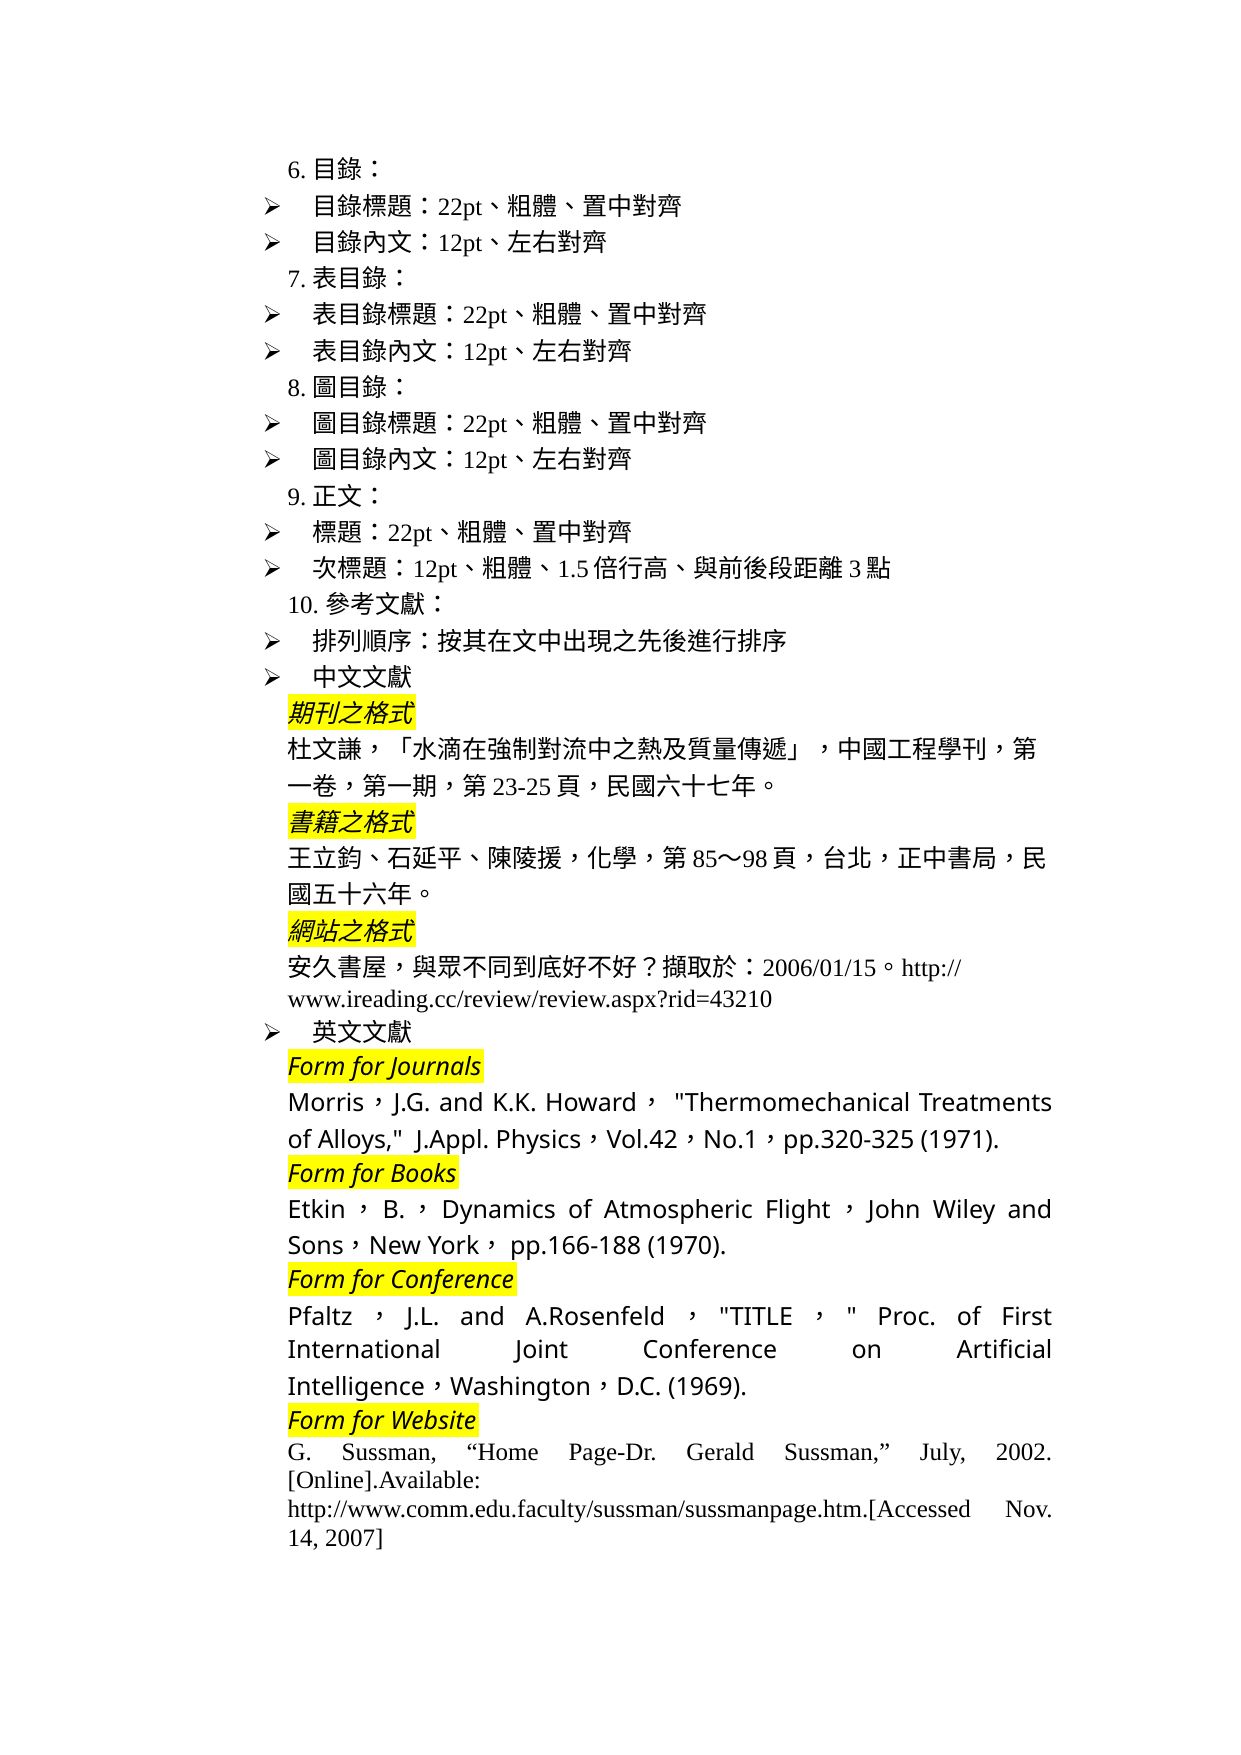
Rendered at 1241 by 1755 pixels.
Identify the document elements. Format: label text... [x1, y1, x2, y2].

text 杜文謙，「水滴在強制對流中之熱及質量傳遞」，中國工程學刊，第一卷，第一期，第23-25頁，民國六十七年。 [287, 730, 1053, 802]
text Form for Website [287, 1402, 1053, 1437]
text Form for Conference [287, 1262, 1053, 1296]
list 目錄內文：12pt、左右對齊 [262, 222, 1053, 259]
list 參考文獻： [287, 585, 1053, 621]
text 安久書屋，與眾不同到底好不好？擷取於：2006/01/15。http://www.ireading.cc/review/review.aspx?rid=43210 [287, 947, 1053, 1012]
list 目錄： [287, 150, 1053, 186]
list 圖目錄： [287, 367, 1053, 404]
list 排列順序：按其在文中出現之先後進行排序 [262, 621, 1053, 657]
list 表目錄： [287, 259, 1053, 295]
text Pfaltz，J.L. and A.Rosenfeld，"TITLE，" Proc. of First International Joint Conference on Artificial Intelligence，Washington，D.C. (1969). [287, 1296, 1053, 1402]
text Etkin，B.，Dynamics of Atmospheric Flight，John Wiley and Sons，New York， pp.166-188 (1970). [287, 1189, 1053, 1262]
text Morris，J.G. and K.K. Howard， "Thermomechanical Treatments of Alloys," J.Appl. Physics，Vol.42，No.1，pp.320-325 (1971). [287, 1083, 1053, 1155]
text Form for Books [287, 1155, 1053, 1189]
list 標題：22pt、粗體、置中對齊 [262, 512, 1053, 549]
list 圖目錄標題：22pt、粗體、置中對齊 [262, 404, 1053, 440]
list 英文文獻 [262, 1012, 1053, 1049]
text 網站之格式 [287, 911, 1053, 947]
list 表目錄標題：22pt、粗體、置中對齊 [262, 295, 1053, 331]
text Form for Journals [287, 1049, 1053, 1083]
list 圖目錄內文：12pt、左右對齊 [262, 440, 1053, 476]
list 次標題：12pt、粗體、1.5倍行高、與前後段距離3點 [262, 549, 1053, 585]
text 書籍之格式 [287, 802, 1053, 839]
text 王立鈞、石延平、陳陵援，化學，第85～98頁，台北，正中書局，民國五十六年。 [287, 839, 1053, 911]
list 目錄標題：22pt、粗體、置中對齊 [262, 186, 1053, 222]
list 正文： [287, 476, 1053, 512]
list 中文文獻 [262, 657, 1053, 694]
list 表目錄內文：12pt、左右對齊 [262, 331, 1053, 367]
text 期刊之格式 [287, 694, 1053, 730]
text G. Sussman, “Home Page-Dr. Gerald Sussman,” July, 2002. [Online].Available: http://www.comm.edu.faculty/sussman/sussmanpage.htm.[Accessed Nov. 14, 2007] [287, 1437, 1053, 1552]
